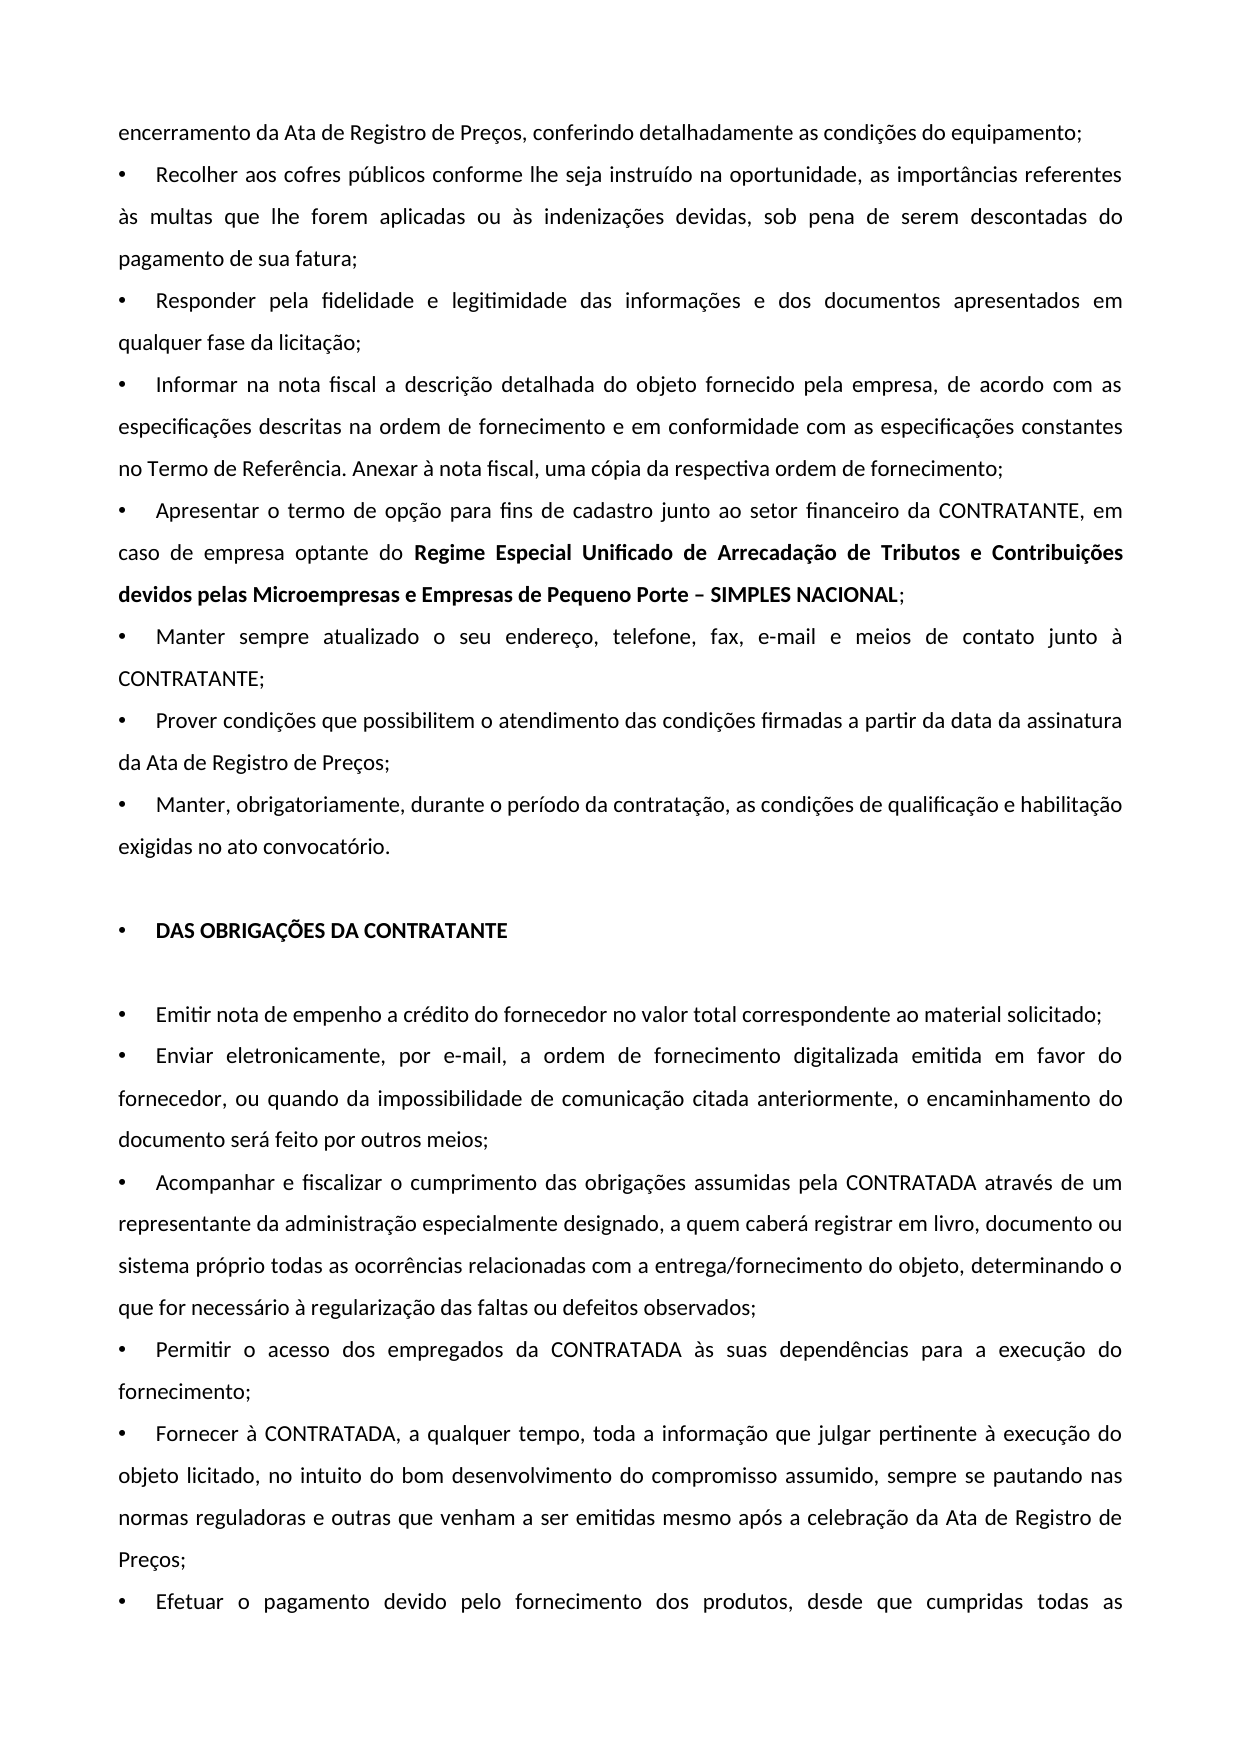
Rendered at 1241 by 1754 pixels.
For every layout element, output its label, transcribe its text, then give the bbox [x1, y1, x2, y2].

list encerramento da Ata de Registro de Preços, conferindo detalhadamente as condições do equipamento; [81, 118, 1124, 146]
list DAS OBRIGAÇÕES DA CONTRATANTE [81, 916, 1124, 944]
list Informar na nota fiscal a descrição detalhada do objeto fornecido pela empresa, de acordo com as especificações descritas na ordem de fornecimento e em conformidade com as especificações constantes no Termo de Referência. Anexar à nota fiscal, uma cópia da respectiva ordem de fornecimento; [81, 370, 1124, 482]
list Enviar eletronicamente, por e-mail, a ordem de fornecimento digitalizada emitida em favor do fornecedor, ou quando da impossibilidade de comunicação citada anteriormente, o encaminhamento do documento será feito por outros meios; [81, 1042, 1124, 1154]
list Apresentar o termo de opção para fins de cadastro junto ao setor financeiro da CONTRATANTE, em caso de empresa optante do Regime Especial Unificado de Arrecadação de Tributos e Contribuições devidos pelas Microempresas e Empresas de Pequeno Porte – SIMPLES NACIONAL; [81, 496, 1124, 608]
list Fornecer à CONTRATADA, a qualquer tempo, toda a informação que julgar pertinente à execução do objeto licitado, no intuito do bom desenvolvimento do compromisso assumido, sempre se pautando nas normas reguladoras e outras que venham a ser emitidas mesmo após a celebração da Ata de Registro de Preços; [81, 1419, 1124, 1573]
list Responder pela fidelidade e legitimidade das informações e dos documentos apresentados em qualquer fase da licitação; [81, 286, 1124, 356]
list Acompanhar e fiscalizar o cumprimento das obrigações assumidas pela CONTRATADA através de um representante da administração especialmente designado, a quem caberá registrar em livro, documento ou sistema próprio todas as ocorrências relacionadas com a entrega/fornecimento do objeto, determinando o que for necessário à regularização das faltas ou defeitos observados; [81, 1168, 1124, 1322]
list Recolher aos cofres públicos conforme lhe seja instruído na oportunidade, as importâncias referentes às multas que lhe forem aplicadas ou às indenizações devidas, sob pena de serem descontadas do pagamento de sua fatura; [81, 160, 1124, 272]
list Permitir o acesso dos empregados da CONTRATADA às suas dependências para a execução do fornecimento; [81, 1336, 1124, 1406]
list Manter, obrigatoriamente, durante o período da contratação, as condições de qualificação e habilitação exigidas no ato convocatório. [81, 790, 1124, 860]
list Emitir nota de empenho a crédito do fornecedor no valor total correspondente ao material solicitado; [81, 1000, 1124, 1028]
list Manter sempre atualizado o seu endereço, telefone, fax, e-mail e meios de contato junto à CONTRATANTE; [81, 622, 1124, 692]
list Efetuar o pagamento devido pelo fornecimento dos produtos, desde que cumpridas todas as [81, 1587, 1124, 1615]
list Prover condições que possibilitem o atendimento das condições firmadas a partir da data da assinatura da Ata de Registro de Preços; [81, 706, 1124, 776]
